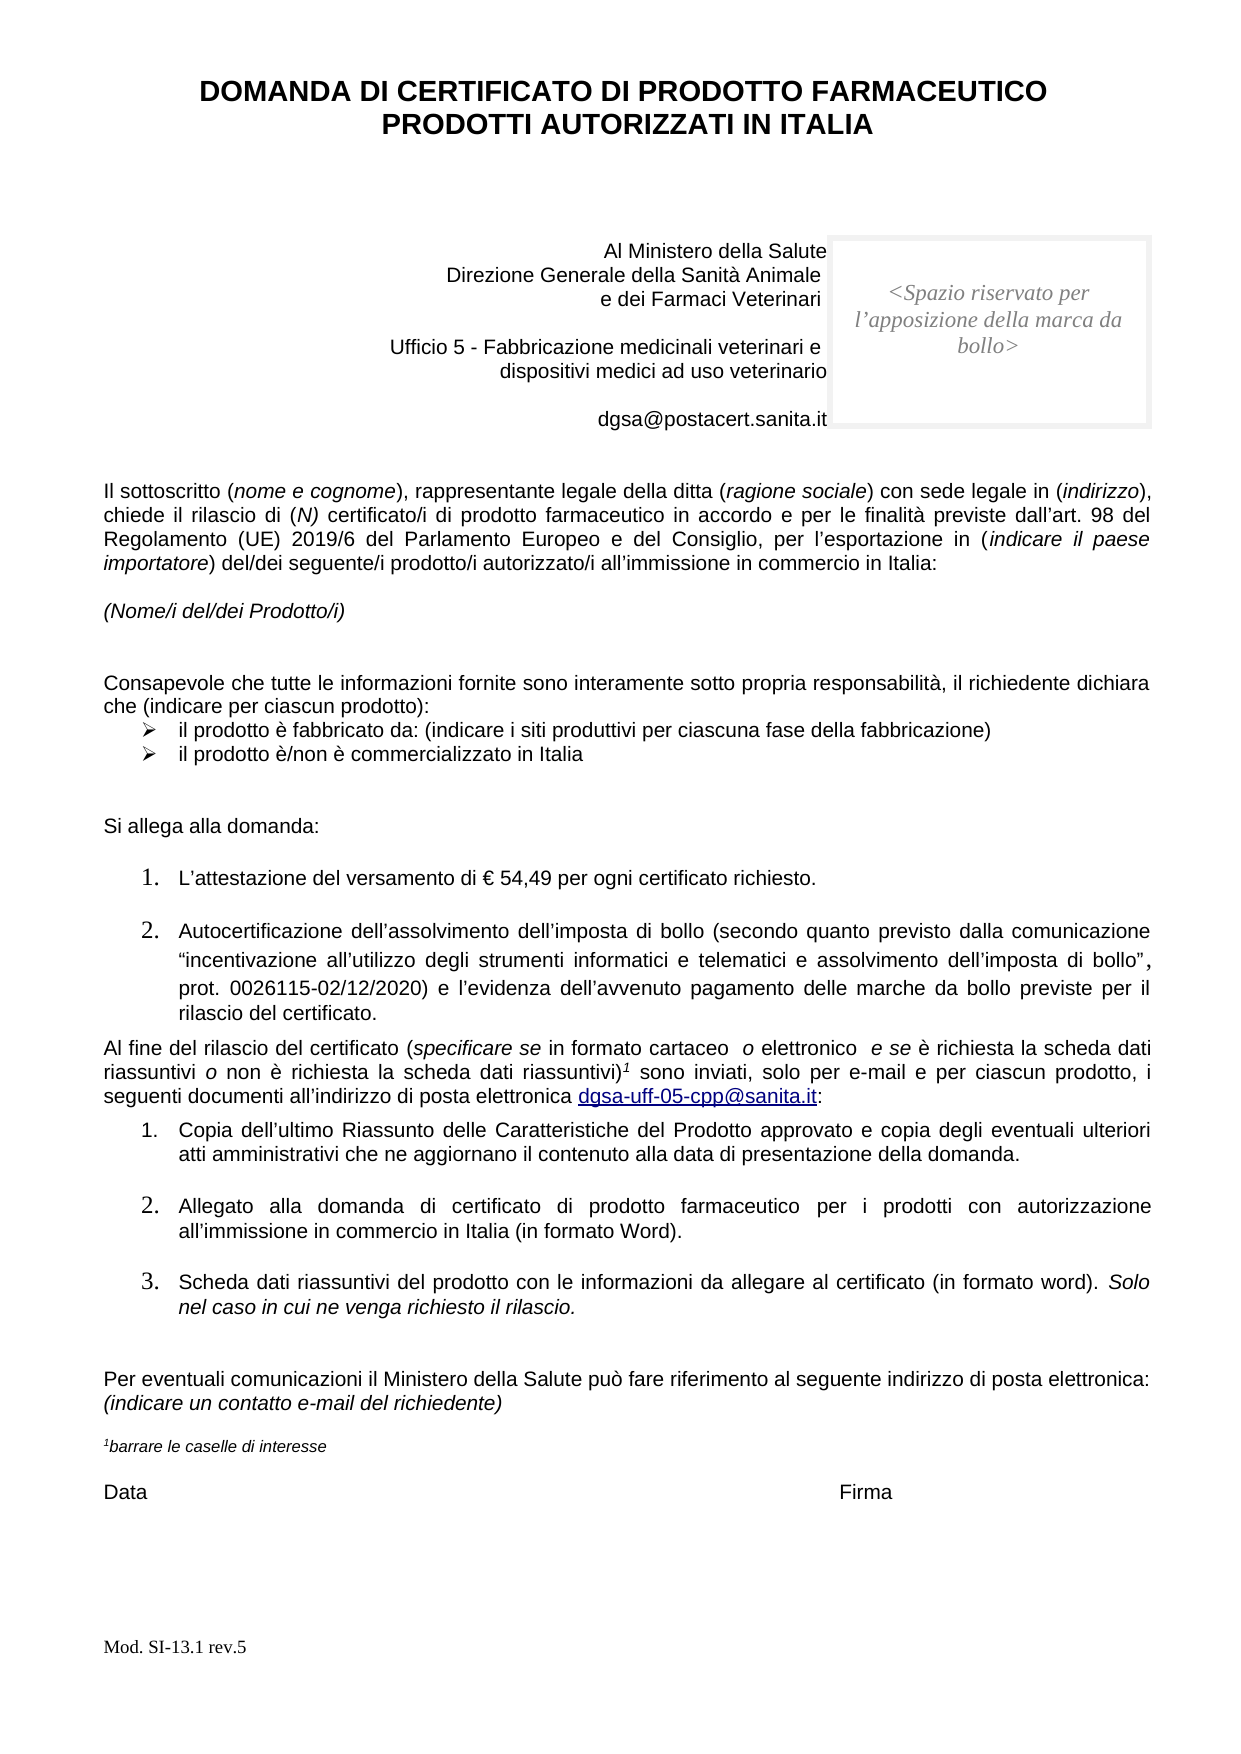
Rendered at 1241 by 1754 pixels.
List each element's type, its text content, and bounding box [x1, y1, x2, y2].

list Copia dell’ultimo Riassunto delle Caratteristiche del Prodotto approvato e copia degli eventuali ulteriori atti amministrativi che ne aggiornano il contenuto alla data di presentazione della domanda. [141, 1118, 1152, 1166]
text dispositivi medici ad uso veterinario [103, 359, 827, 383]
list Autocertificazione dell’assolvimento dell’imposta di bollo (secondo quanto previsto dalla comunicazione “incentivazione all’utilizzo degli strumenti informatici e telematici e assolvimento dell’imposta di bollo”, prot. 0026115-02/12/2020) e l’evidenza dell’avvenuto pagamento delle marche da bollo previste per il rilascio del certificato. [141, 915, 1152, 1025]
text Data Firma [103, 1479, 1152, 1503]
list il prodotto è fabbricato da: (indicare i siti produttivi per ciascuna fase della fabbricazione) [141, 718, 1152, 742]
text Per eventuali comunicazioni il Ministero della Salute può fare riferimento al seguente indirizzo di posta elettronica: (indicare un contatto e-mail del richiedente) [103, 1367, 1152, 1415]
text Si allega alla domanda: [103, 814, 1152, 838]
text e dei Farmaci Veterinari [103, 287, 827, 311]
text DOMANDA DI CERTIFICATO DI PRODOTTO FARMACEUTICO [103, 74, 1152, 107]
text Direzione Generale della Sanità Animale [103, 263, 827, 287]
text 1barrare le caselle di interesse [103, 1436, 1152, 1456]
text (Nome/i del/dei Prodotto/i) [103, 598, 1152, 622]
list Allegato alla domanda di certificato di prodotto farmaceutico per i prodotti con autorizzazione all’immissione in commercio in Italia (in formato Word). [141, 1190, 1152, 1242]
list Scheda dati riassuntivi del prodotto con le informazioni da allegare al certificato (in formato word). Solo nel caso in cui ne venga richiesto il rilascio. [141, 1266, 1152, 1319]
text Al Ministero della Salute [103, 239, 827, 263]
text Al fine del rilascio del certificato (specificare se in formato cartaceo o elettronico e se è richiesta la scheda dati riassuntivi o non è richiesta la scheda dati riassuntivi)1 sono inviati, solo per e-mail e per ciascun prodotto, i seguenti documenti all’indirizzo di posta elettronica dgsa-uff-05-cpp@sanita.it: [103, 1036, 1152, 1107]
text <Spazio riservato per l’apposizione della marca da bollo> [848, 277, 1131, 358]
list L’attestazione del versamento di € 54,49 per ogni certificato richiesto. [141, 862, 1152, 891]
list il prodotto è/non è commercializzato in Italia [141, 742, 1152, 766]
text PRODOTTI AUTORIZZATI IN ITALIA [103, 107, 1152, 141]
text dgsa@postacert.sanita.it [103, 407, 1152, 431]
text Consapevole che tutte le informazioni fornite sono interamente sotto propria responsabilità, il richiedente dichiara che (indicare per ciascun prodotto): [103, 670, 1152, 718]
text Il sottoscritto (nome e cognome), rappresentante legale della ditta (ragione sociale) con sede legale in (indirizzo), chiede il rilascio di (N) certificato/i di prodotto farmaceutico in accordo e per le finalità previste dall’art. 98 del Regolamento (UE) 2019/6 del Parlamento Europeo e del Consiglio, per l’esportazione in (indicare il paese importatore) del/dei seguente/i prodotto/i autorizzato/i all’immissione in commercio in Italia: [103, 479, 1152, 574]
text Ufficio 5 - Fabbricazione medicinali veterinari e [103, 335, 827, 359]
